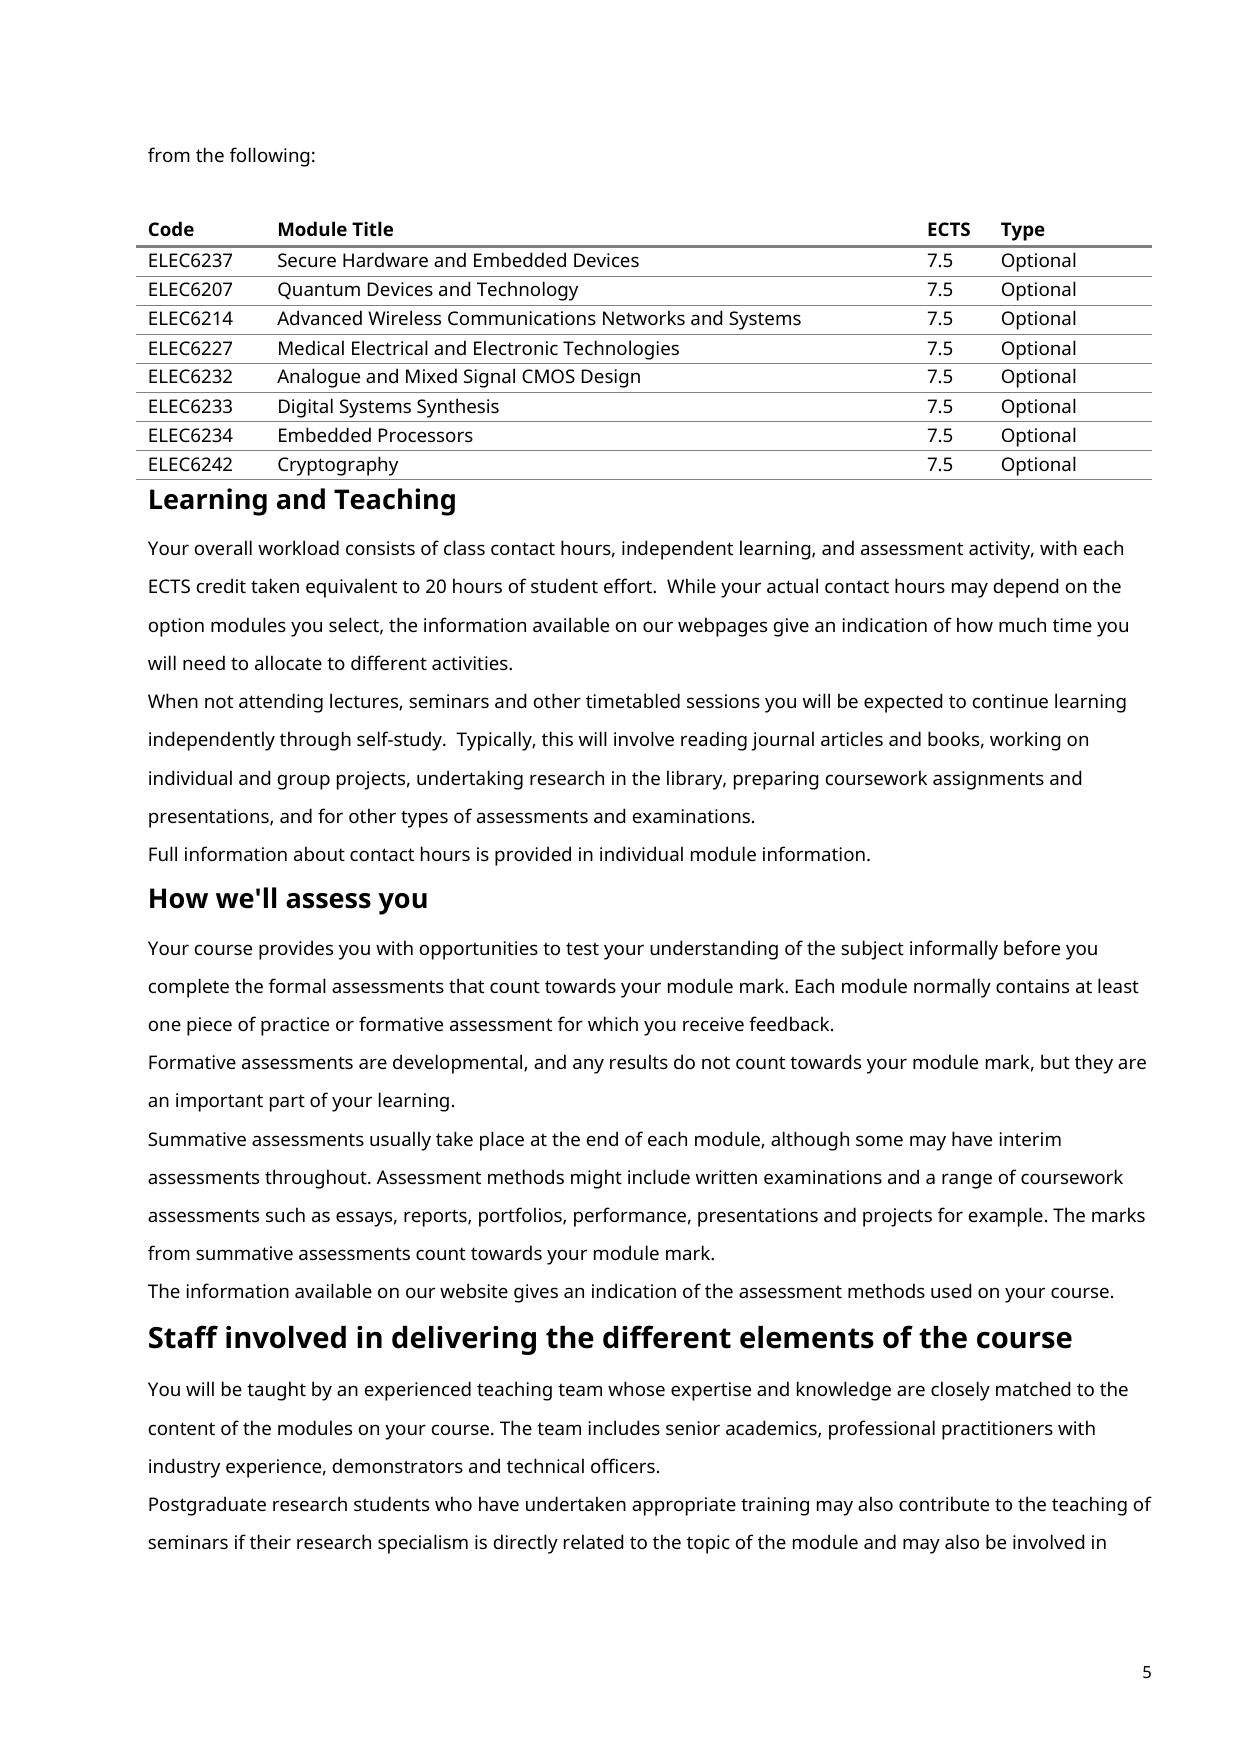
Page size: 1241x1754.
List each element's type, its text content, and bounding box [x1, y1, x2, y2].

text The information available on our website gives an indication of the assessment methods used on your course. [148, 1279, 1152, 1304]
subtitle How we'll assess you [148, 879, 1152, 916]
table_cell Code [136, 216, 266, 244]
subtitle Learning and Teaching [148, 480, 1152, 517]
table_cell ELEC6227 [136, 335, 266, 363]
table_cell 7.5 [916, 393, 989, 421]
table_cell 7.5 [916, 364, 989, 392]
table_cell Advanced Wireless Communications Networks and Systems [266, 306, 916, 334]
table_cell Quantum Devices and Technology [266, 277, 916, 305]
table_cell ELEC6234 [136, 422, 266, 450]
table_cell ELEC6214 [136, 306, 266, 334]
table_cell Optional [989, 451, 1152, 479]
table_cell 7.5 [916, 451, 989, 479]
text Full information about contact hours is provided in individual module information. [148, 841, 1152, 867]
table_cell Module Title [266, 216, 916, 244]
table_cell 7.5 [916, 248, 989, 276]
table_cell Optional [989, 364, 1152, 392]
table_cell Type [989, 216, 1152, 244]
text Postgraduate research students who have undertaken appropriate training may also contribute to the teaching of seminars if their research specialism is directly related to the topic of the module and may also be involved in [148, 1491, 1152, 1555]
table_cell Analogue and Mixed Signal CMOS Design [266, 364, 916, 392]
text Your course provides you with opportunities to test your understanding of the subject informally before you complete the formal assessments that count towards your module mark. Each module normally contains at least one piece of practice or formative assessment for which you receive feedback. [148, 935, 1152, 1037]
table_cell Secure Hardware and Embedded Devices [266, 248, 916, 276]
table_cell Embedded Processors [266, 422, 916, 450]
table_cell 7.5 [916, 277, 989, 305]
text You will be taught by an experienced teaching team whose expertise and knowledge are closely matched to the content of the modules on your course. The team includes senior academics, professional practitioners with industry experience, demonstrators and technical officers. [148, 1377, 1152, 1478]
table_cell from the following: [136, 141, 1152, 216]
table_cell Optional [989, 393, 1152, 421]
table_cell Optional [989, 306, 1152, 334]
table_cell ELEC6242 [136, 451, 266, 479]
table_cell ELEC6207 [136, 277, 266, 305]
table_cell ELEC6237 [136, 248, 266, 276]
text Formative assessments are developmental, and any results do not count towards your module mark, but they are an important part of your learning. [148, 1049, 1152, 1113]
table_cell 7.5 [916, 306, 989, 334]
table_cell ELEC6232 [136, 364, 266, 392]
table_cell Optional [989, 335, 1152, 363]
text Summative assessments usually take place at the end of each module, although some may have interim assessments throughout. Assessment methods might include written examinations and a range of coursework assessments such as essays, reports, portfolios, performance, presentations and projects for example. The marks from summative assessments count towards your module mark. [148, 1126, 1152, 1266]
table_cell Cryptography [266, 451, 916, 479]
table_cell 7.5 [916, 422, 989, 450]
subtitle Staff involved in delivering the different elements of the course [148, 1317, 1152, 1357]
table_cell Medical Electrical and Electronic Technologies [266, 335, 916, 363]
table_cell Optional [989, 248, 1152, 276]
table_cell Digital Systems Synthesis [266, 393, 916, 421]
table_cell Optional [989, 422, 1152, 450]
text When not attending lectures, seminars and other timetabled sessions you will be expected to continue learning independently through self-study. Typically, this will involve reading journal articles and books, working on individual and group projects, undertaking research in the library, preparing coursework assignments and presentations, and for other types of assessments and examinations. [148, 688, 1152, 828]
table_cell Optional [989, 277, 1152, 305]
text Your overall workload consists of class contact hours, independent learning, and assessment activity, with each ECTS credit taken equivalent to 20 hours of student effort. While your actual contact hours may depend on the option modules you select, the information available on our webpages give an indication of how much time you will need to allocate to different activities. [148, 535, 1152, 676]
table_cell 7.5 [916, 335, 989, 363]
table_cell ELEC6233 [136, 393, 266, 421]
table_cell ECTS [916, 216, 989, 244]
